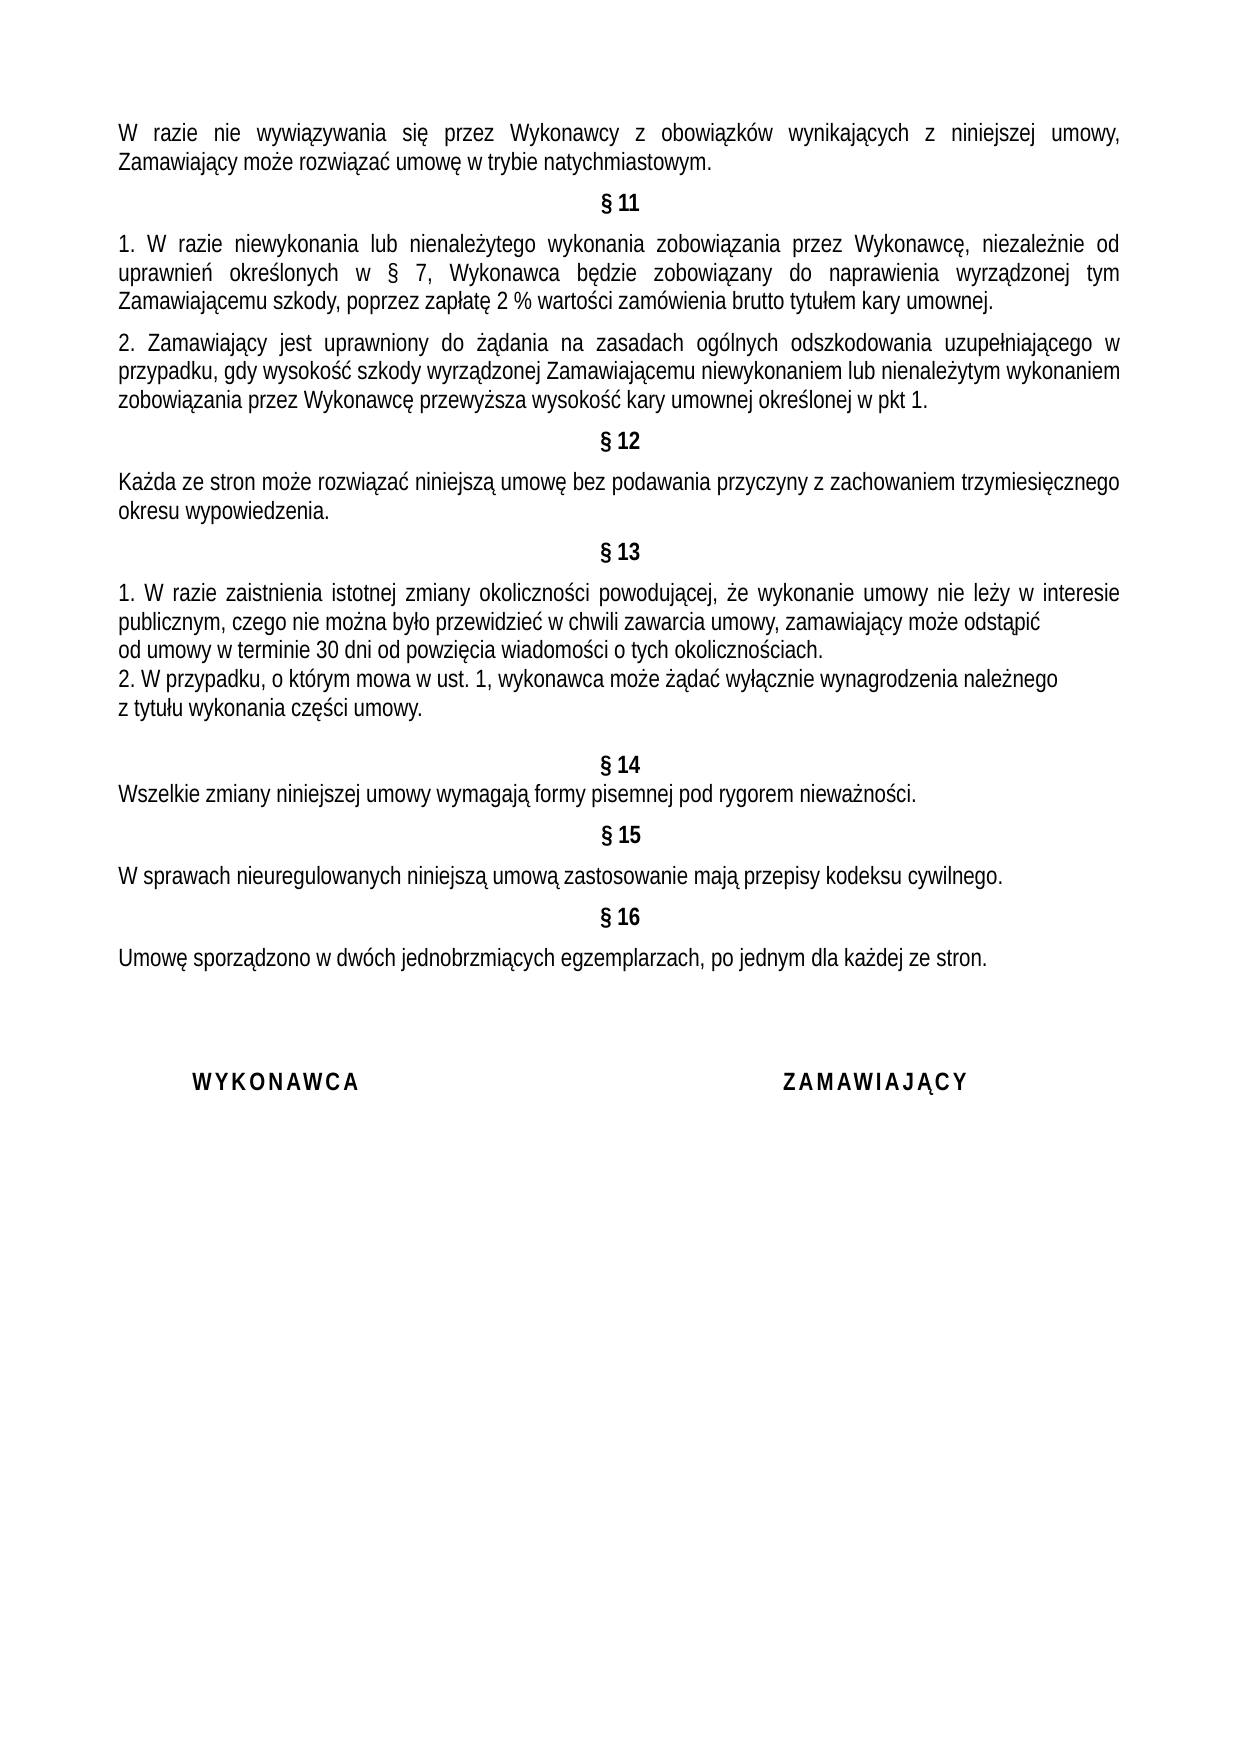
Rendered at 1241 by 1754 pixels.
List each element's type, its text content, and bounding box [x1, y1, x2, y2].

text W razie nie wywiązywania się przez Wykonawcy z obowiązków wynikających z niniejszej umowy, Zamawiający może rozwiązać umowę w trybie natychmiastowym. [118, 118, 1122, 175]
list 2. W przypadku, o którym mowa w ust. 1, wykonawca może żądać wyłącznie wynagrodzenia należnego [118, 664, 1122, 693]
list 2. Zamawiający jest uprawniony do żądania na zasadach ogólnych odszkodowania uzupełniającego w przypadku, gdy wysokość szkody wyrządzonej Zamawiającemu niewykonaniem lub nienależytym wykonaniem zobowiązania przez Wykonawcę przewyższa wysokość kary umownej określonej w pkt 1. [118, 327, 1122, 413]
text WYKONAWCA ZAMAWIAJĄCY [118, 1067, 1122, 1095]
list od umowy w terminie 30 dni od powzięcia wiadomości o tych okolicznościach. [118, 635, 1122, 664]
text § 13 [118, 537, 1122, 566]
text § 11 [118, 188, 1122, 217]
text § 14 [118, 750, 1122, 778]
text Każda ze stron może rozwiązać niniejszą umowę bez podawania przyczyny z zachowaniem trzymiesięcznego okresu wypowiedzenia. [118, 467, 1122, 524]
text § 12 [118, 426, 1122, 454]
list 1. W razie niewykonania lub nienależytego wykonania zobowiązania przez Wykonawcę, niezależnie od uprawnień określonych w § 7, Wykonawca będzie zobowiązany do naprawienia wyrządzonej tym Zamawiającemu szkody, poprzez zapłatę 2 % wartości zamówienia brutto tytułem kary umownej. [118, 229, 1122, 315]
text Wszelkie zmiany niniejszej umowy wymagają formy pisemnej pod rygorem nieważności. [118, 778, 1122, 807]
list 1. W razie zaistnienia istotnej zmiany okoliczności powodującej, że wykonanie umowy nie leży w interesie publicznym, czego nie można było przewidzieć w chwili zawarcia umowy, zamawiający może odstąpić [118, 578, 1122, 635]
text § 16 [118, 902, 1122, 931]
list z tytułu wykonania części umowy. [118, 693, 1122, 721]
text W sprawach nieuregulowanych niniejszą umową zastosowanie mają przepisy kodeksu cywilnego. [118, 861, 1122, 889]
text § 15 [118, 820, 1122, 848]
text Umowę sporządzono w dwóch jednobrzmiących egzemplarzach, po jednym dla każdej ze stron. [118, 943, 1122, 972]
